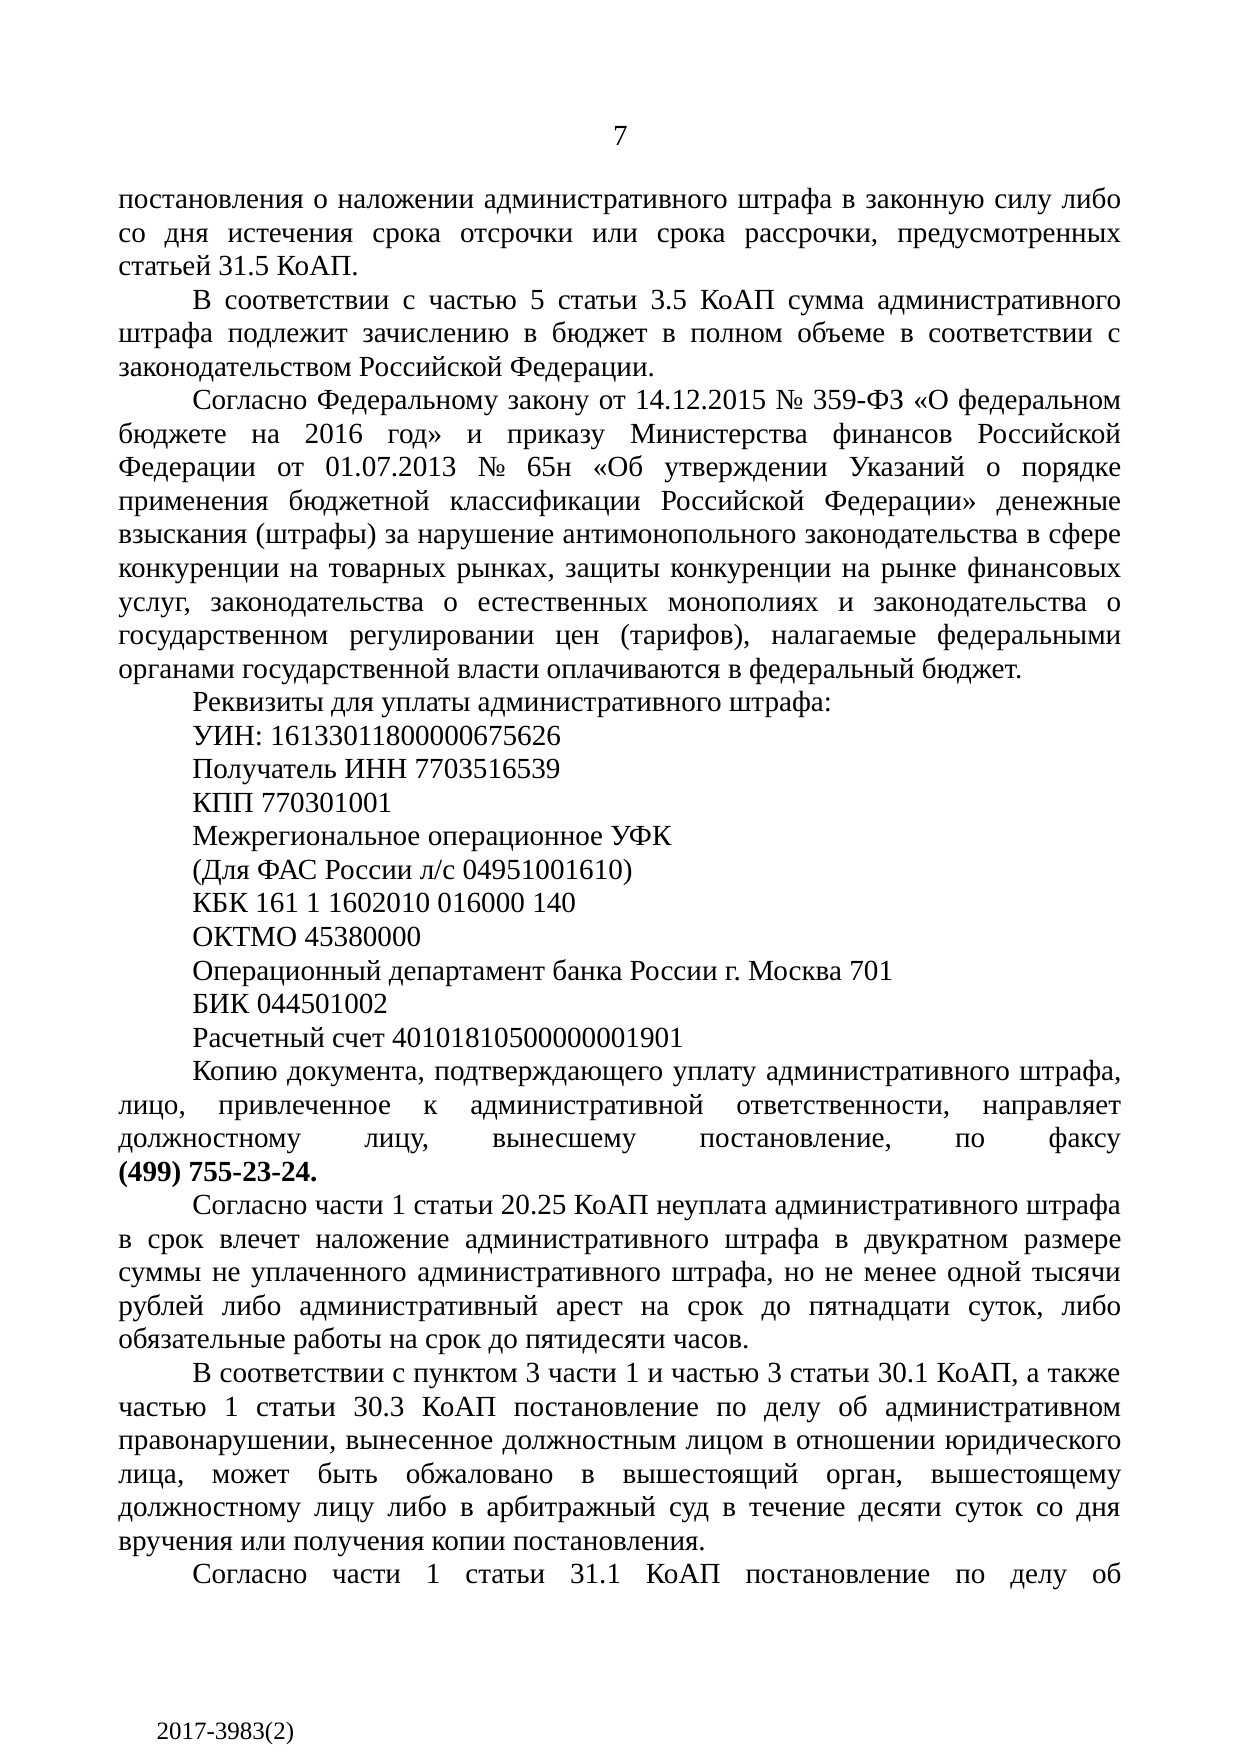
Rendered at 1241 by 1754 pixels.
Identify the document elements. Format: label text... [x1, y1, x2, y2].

text БИК 044501002 [118, 986, 1122, 1020]
text ОКТМО 45380000 [118, 919, 1122, 953]
text Межрегиональное операционное УФК [118, 818, 1122, 852]
text КБК 161 1 1602010 016000 140 [118, 886, 1122, 919]
text Согласно Федеральному закону от 14.12.2015 № 359-ФЗ «О федеральном бюджете на 2016 год» и приказу Министерства финансов Российской Федерации от 01.07.2013 № 65н «Об утверждении Указаний о порядке применения бюджетной классификации Российской Федерации» денежные взыскания (штрафы) за нарушение антимонопольного законодательства в сфере конкуренции на товарных рынках, защиты конкуренции на рынке финансовых услуг, законодательства о естественных монополиях и законодательства о государственном регулировании цен (тарифов), налагаемые федеральными органами государственной власти оплачиваются в федеральный бюджет. [118, 382, 1122, 684]
text постановления о наложении административного штрафа в законную силу либо со дня истечения срока отсрочки или срока рассрочки, предусмотренных статьей 31.5 КоАП. [118, 181, 1122, 282]
text УИН: 16133011800000675626 [118, 718, 1122, 751]
text В соответствии с частью 5 статьи 3.5 КоАП сумма административного штрафа подлежит зачислению в бюджет в полном объеме в соответствии с законодательством Российской Федерации. [118, 282, 1122, 382]
text В соответствии с пунктом 3 части 1 и частью 3 статьи 30.1 КоАП, а также частью 1 статьи 30.3 КоАП постановление по делу об административном правонарушении, вынесенное должностным лицом в отношении юридического лица, может быть обжаловано в вышестоящий орган, вышестоящему должностному лицу либо в арбитражный суд в течение десяти суток со дня вручения или получения копии постановления. [118, 1355, 1122, 1556]
text (Для ФАС России л/с 04951001610) [118, 852, 1122, 886]
text Получатель ИНН 7703516539 [118, 751, 1122, 785]
text Операционный департамент банка России г. Москва 701 [118, 953, 1122, 986]
text Реквизиты для уплаты административного штрафа: [118, 684, 1122, 718]
text Расчетный счет 40101810500000001901 [118, 1020, 1122, 1053]
text Согласно части 1 статьи 31.1 КоАП постановление по делу об [118, 1556, 1122, 1590]
text Копию документа, подтверждающего уплату административного штрафа, лицо, привлеченное к административной ответственности, направляет должностному лицу, вынесшему постановление, по факсу (499) 755-23-24. [118, 1053, 1122, 1187]
text Согласно части 1 статьи 20.25 КоАП неуплата административного штрафа в срок влечет наложение административного штрафа в двукратном размере суммы не уплаченного административного штрафа, но не менее одной тысячи рублей либо административный арест на срок до пятнадцати суток, либо обязательные работы на срок до пятидесяти часов. [118, 1187, 1122, 1355]
text КПП 770301001 [118, 785, 1122, 818]
